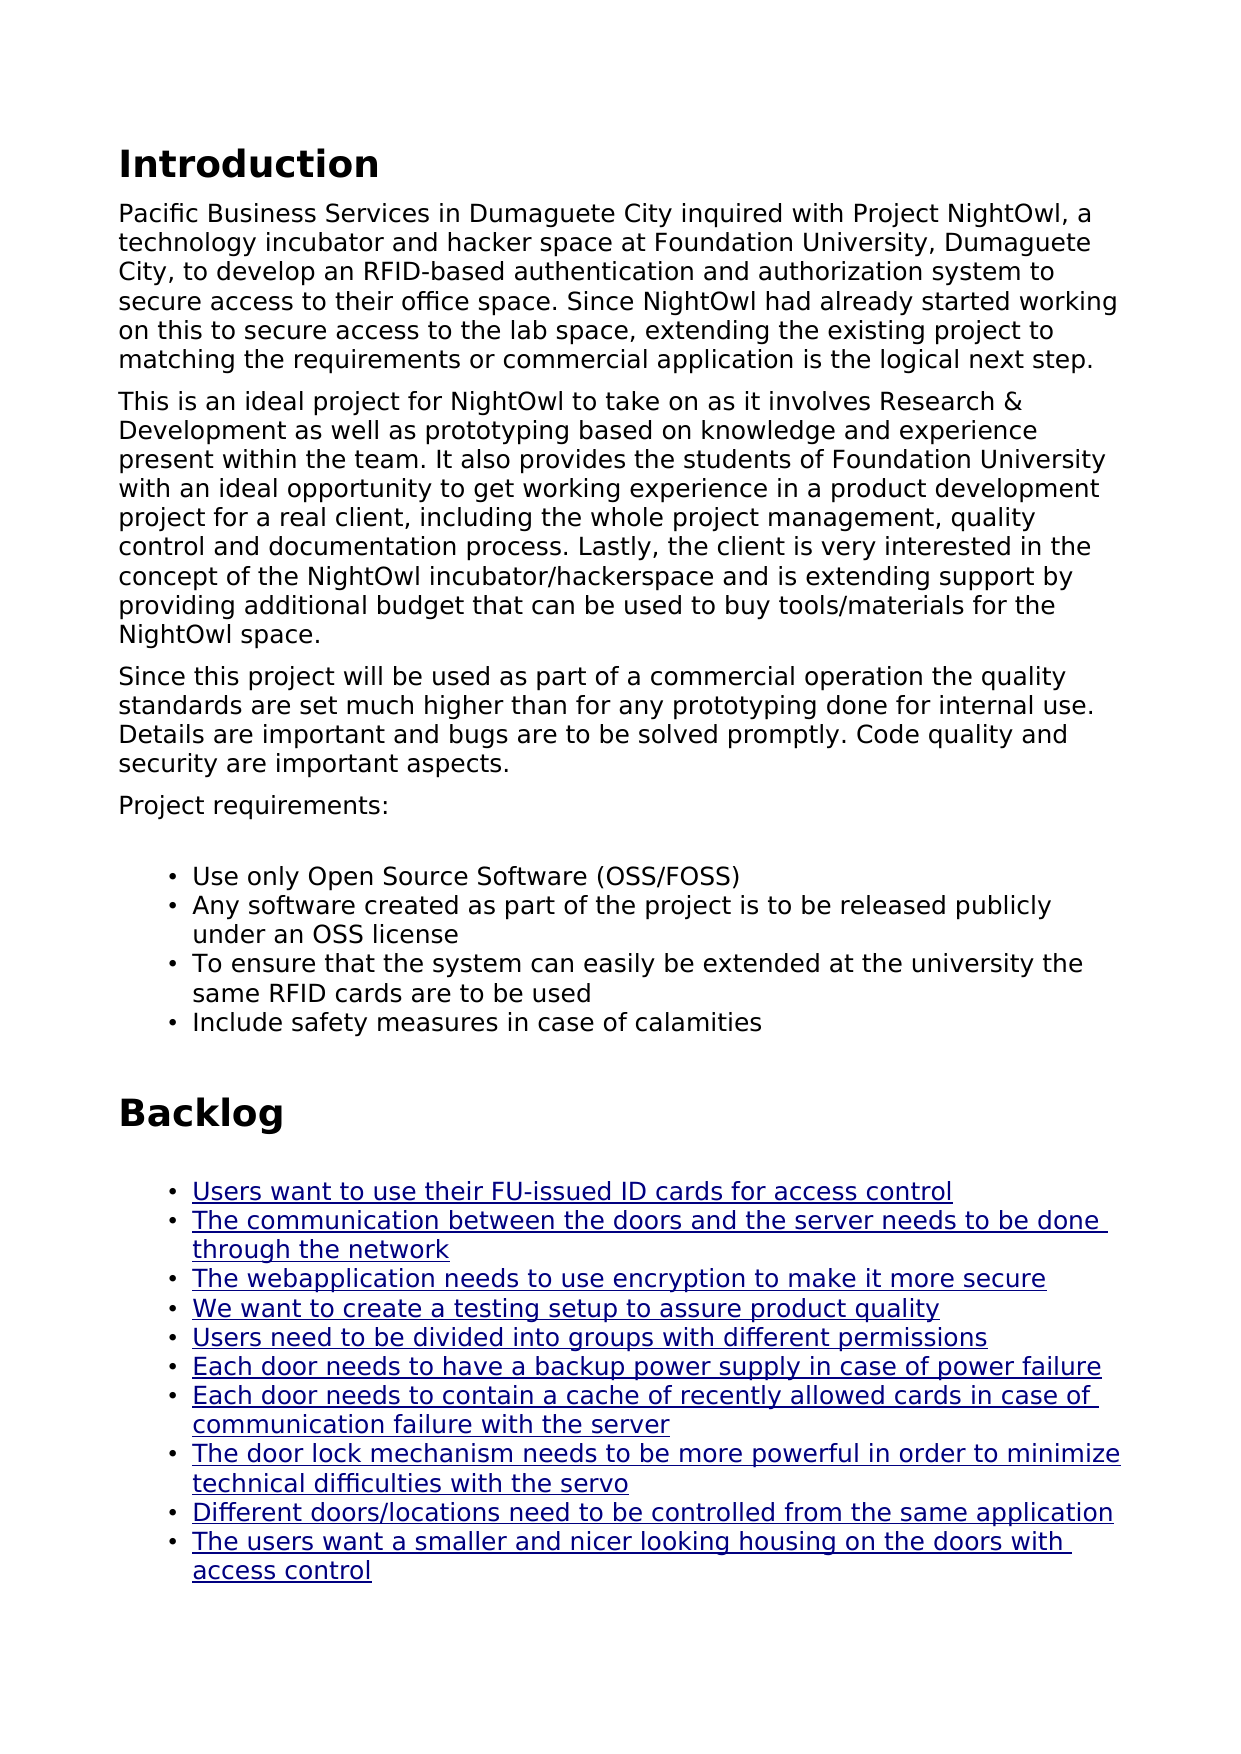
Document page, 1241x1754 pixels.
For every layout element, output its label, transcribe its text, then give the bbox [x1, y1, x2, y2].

list Users need to be divided into groups with different permissions [177, 1323, 1122, 1352]
subtitle Backlog [118, 1092, 1122, 1135]
list Different doors/locations need to be controlled from the same application [177, 1498, 1122, 1527]
list The communication between the doors and the server needs to be done through the network [177, 1206, 1122, 1265]
list Each door needs to have a backup power supply in case of power failure [177, 1352, 1122, 1381]
list The webapplication needs to use encryption to make it more secure [177, 1265, 1122, 1294]
subtitle Introduction [118, 143, 1122, 187]
list Any software created as part of the project is to be released publicly under an OSS license [177, 891, 1122, 949]
text Project requirements: [118, 791, 1122, 820]
list Include safety measures in case of calamities [177, 1008, 1122, 1037]
list Users want to use their FU-issued ID cards for access control [177, 1177, 1122, 1206]
list The users want a smaller and nicer looking housing on the doors with access control [177, 1527, 1122, 1586]
list Each door needs to contain a cache of recently allowed cards in case of communication failure with the server [177, 1381, 1122, 1440]
list Use only Open Source Software (OSS/FOSS) [177, 862, 1122, 891]
text This is an ideal project for NightOwl to take on as it involves Research & Development as well as prototyping based on knowledge and experience present within the team. It also provides the students of Foundation University with an ideal opportunity to get working experience in a product development project for a real client, including the whole project management, quality control and documentation process. Lastly, the client is very interested in the concept of the NightOwl incubator/hackerspace and is extending support by providing additional budget that can be used to buy tools/materials for the NightOwl space. [118, 387, 1122, 649]
text Since this project will be used as part of a commercial operation the quality standards are set much higher than for any prototyping done for internal use. Details are important and bugs are to be solved promptly. Code quality and security are important aspects. [118, 662, 1122, 778]
list The door lock mechanism needs to be more powerful in order to minimize technical difficulties with the servo [177, 1440, 1122, 1498]
text Pacific Business Services in Dumaguete City inquired with Project NightOwl, a technology incubator and hacker space at Foundation University, Dumaguete City, to develop an RFID-based authentication and authorization system to secure access to their office space. Since NightOwl had already started working on this to secure access to the lab space, extending the existing project to matching the requirements or commercial application is the logical next step. [118, 199, 1122, 374]
list To ensure that the system can easily be extended at the university the same RFID cards are to be used [177, 949, 1122, 1008]
list We want to create a testing setup to assure product quality [177, 1294, 1122, 1323]
